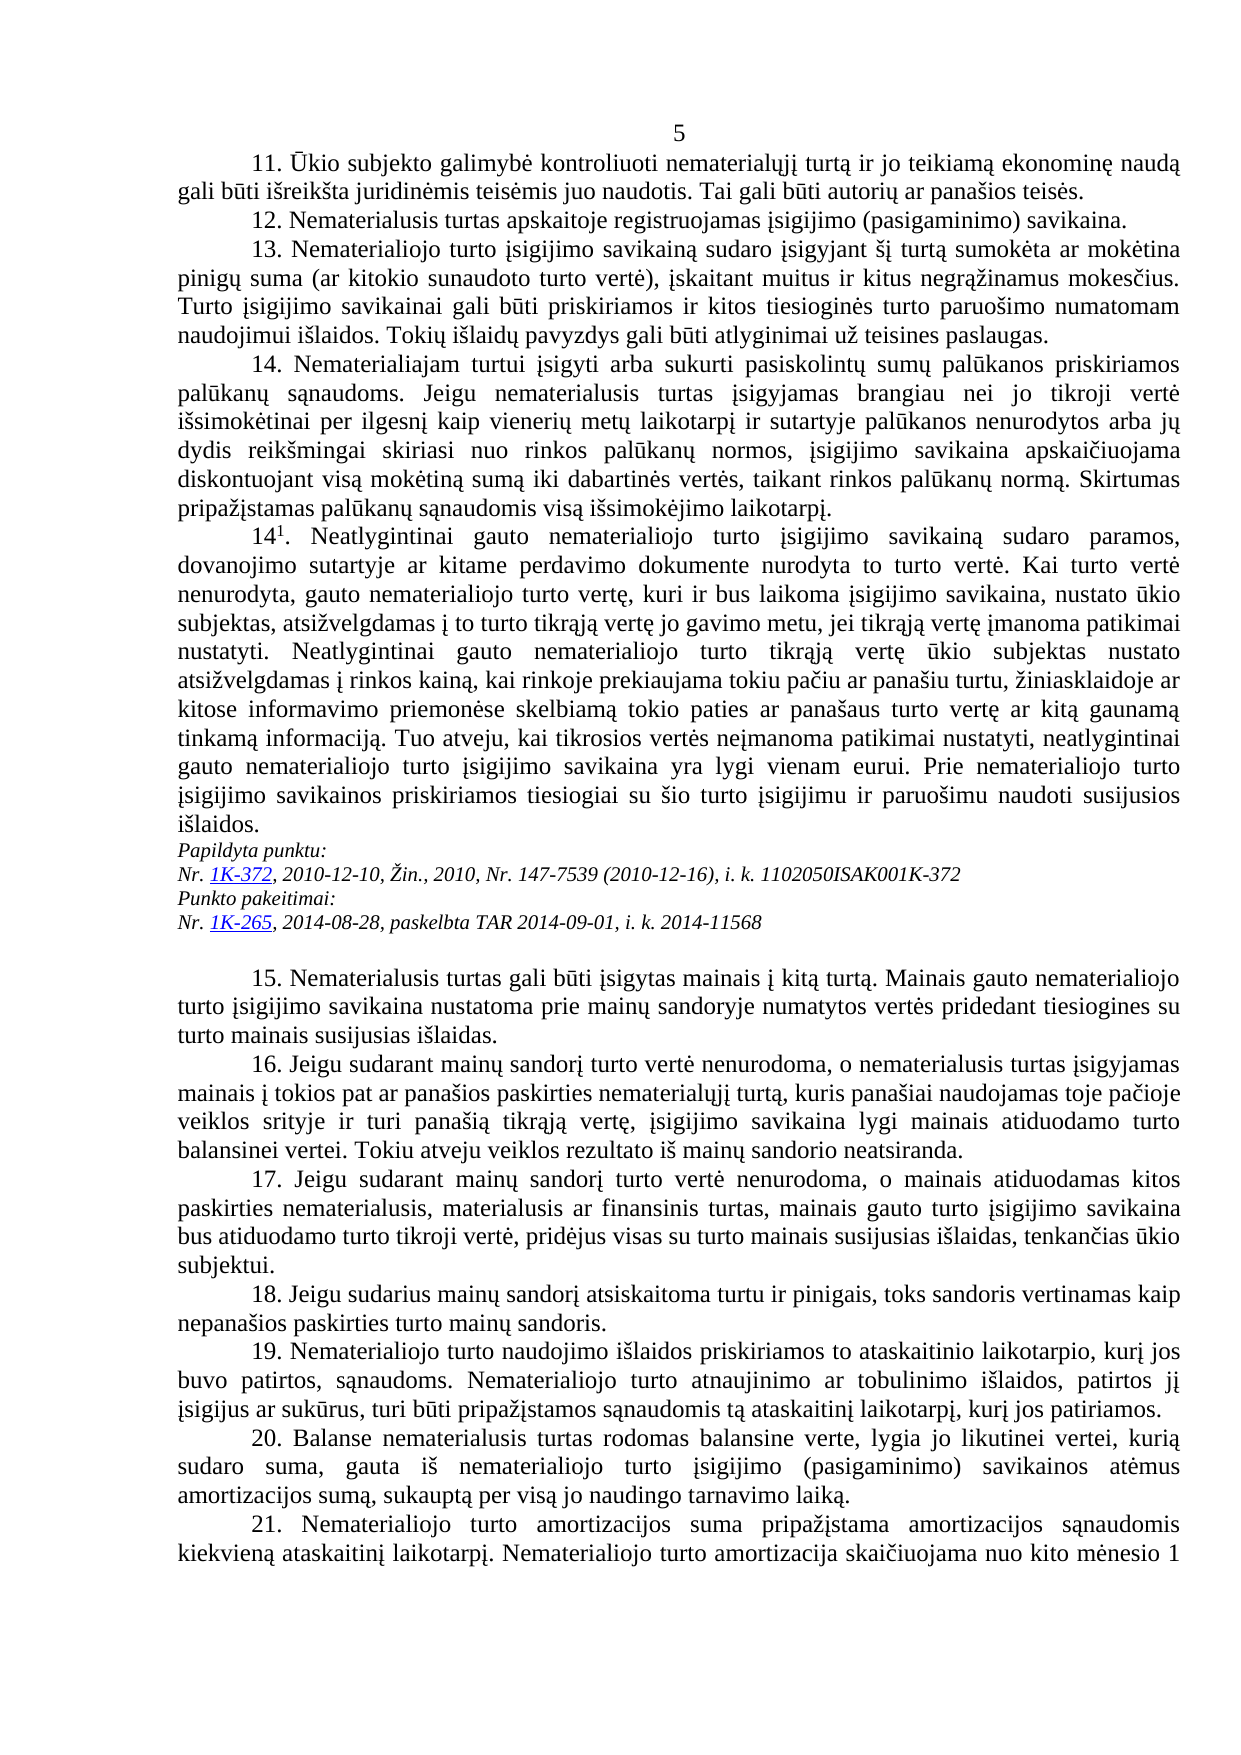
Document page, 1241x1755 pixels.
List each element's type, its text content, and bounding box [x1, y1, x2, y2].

text 21. Nematerialiojo turto amortizacijos suma pripažįstama amortizacijos sąnaudomis kiekvieną ataskaitinį laikotarpį. Nematerialiojo turto amortizacija skaičiuojama nuo kito mėnesio 1 [177, 1509, 1181, 1566]
text 19. Nematerialiojo turto naudojimo išlaidos priskiriamos to ataskaitinio laikotarpio, kurį jos buvo patirtos, sąnaudoms. Nematerialiojo turto atnaujinimo ar tobulinimo išlaidos, patirtos jį įsigijus ar sukūrus, turi būti pripažįstamos sąnaudomis tą ataskaitinį laikotarpį, kurį jos patiriamos. [177, 1336, 1181, 1423]
text 16. Jeigu sudarant mainų sandorį turto vertė nenurodoma, o nematerialusis turtas įsigyjamas mainais į tokios pat ar panašios paskirties nematerialųjį turtą, kuris panašiai naudojamas toje pačioje veiklos srityje ir turi panašią tikrąją vertę, įsigijimo savikaina lygi mainais atiduodamo turto balansinei vertei. Tokiu atveju veiklos rezultato iš mainų sandorio neatsiranda. [177, 1049, 1181, 1164]
text Punkto pakeitimai: [177, 886, 1181, 910]
text 13. Nematerialiojo turto įsigijimo savikainą sudaro įsigyjant šį turtą sumokėta ar mokėtina pinigų suma (ar kitokio sunaudoto turto vertė), įskaitant muitus ir kitus negrąžinamus mokesčius. Turto įsigijimo savikainai gali būti priskiriamos ir kitos tiesioginės turto paruošimo numatomam naudojimui išlaidos. Tokių išlaidų pavyzdys gali būti atlyginimai už teisines paslaugas. [177, 234, 1181, 349]
text 15. Nematerialusis turtas gali būti įsigytas mainais į kitą turtą. Mainais gauto nematerialiojo turto įsigijimo savikaina nustatoma prie mainų sandoryje numatytos vertės pridedant tiesiogines su turto mainais susijusias išlaidas. [177, 963, 1181, 1049]
text 14. Nematerialiajam turtui įsigyti arba sukurti pasiskolintų sumų palūkanos priskiriamos palūkanų sąnaudoms. Jeigu nematerialusis turtas įsigyjamas brangiau nei jo tikroji vertė išsimokėtinai per ilgesnį kaip vienerių metų laikotarpį ir sutartyje palūkanos nenurodytos arba jų dydis reikšmingai skiriasi nuo rinkos palūkanų normos, įsigijimo savikaina apskaičiuojama diskontuojant visą mokėtiną sumą iki dabartinės vertės, taikant rinkos palūkanų normą. Skirtumas pripažįstamas palūkanų sąnaudomis visą išsimokėjimo laikotarpį. [177, 349, 1181, 521]
text 18. Jeigu sudarius mainų sandorį atsiskaitoma turtu ir pinigais, toks sandoris vertinamas kaip nepanašios paskirties turto mainų sandoris. [177, 1279, 1181, 1336]
text Papildyta punktu: [177, 838, 1181, 862]
text 141. Neatlygintinai gauto nematerialiojo turto įsigijimo savikainą sudaro paramos, dovanojimo sutartyje ar kitame perdavimo dokumente nurodyta to turto vertė. Kai turto vertė nenurodyta, gauto nematerialiojo turto vertę, kuri ir bus laikoma įsigijimo savikaina, nustato ūkio subjektas, atsižvelgdamas į to turto tikrąją vertę jo gavimo metu, jei tikrąją vertę įmanoma patikimai nustatyti. Neatlygintinai gauto nematerialiojo turto tikrąją vertę ūkio subjektas nustato atsižvelgdamas į rinkos kainą, kai rinkoje prekiaujama tokiu pačiu ar panašiu turtu, žiniasklaidoje ar kitose informavimo priemonėse skelbiamą tokio paties ar panašaus turto vertę ar kitą gaunamą tinkamą informaciją. Tuo atveju, kai tikrosios vertės neįmanoma patikimai nustatyti, neatlygintinai gauto nematerialiojo turto įsigijimo savikaina yra lygi vienam eurui. Prie nematerialiojo turto įsigijimo savikainos priskiriamos tiesiogiai su šio turto įsigijimu ir paruošimu naudoti susijusios išlaidos. [177, 521, 1181, 838]
text 11. Ūkio subjekto galimybė kontroliuoti nematerialųjį turtą ir jo teikiamą ekonominę naudą gali būti išreikšta juridinėmis teisėmis juo naudotis. Tai gali būti autorių ar panašios teisės. [177, 148, 1181, 205]
text Nr. 1K-265, 2014-08-28, paskelbta TAR 2014-09-01, i. k. 2014-11568 [177, 910, 1181, 934]
text 12. Nematerialusis turtas apskaitoje registruojamas įsigijimo (pasigaminimo) savikaina. [177, 205, 1181, 234]
text 20. Balanse nematerialusis turtas rodomas balansine verte, lygia jo likutinei vertei, kurią sudaro suma, gauta iš nematerialiojo turto įsigijimo (pasigaminimo) savikainos atėmus amortizacijos sumą, sukauptą per visą jo naudingo tarnavimo laiką. [177, 1423, 1181, 1509]
text 17. Jeigu sudarant mainų sandorį turto vertė nenurodoma, o mainais atiduodamas kitos paskirties nematerialusis, materialusis ar finansinis turtas, mainais gauto turto įsigijimo savikaina bus atiduodamo turto tikroji vertė, pridėjus visas su turto mainais susijusias išlaidas, tenkančias ūkio subjektui. [177, 1164, 1181, 1279]
text Nr. 1K-372, 2010-12-10, Žin., 2010, Nr. 147-7539 (2010-12-16), i. k. 1102050ISAK001K-372 [177, 862, 1181, 886]
